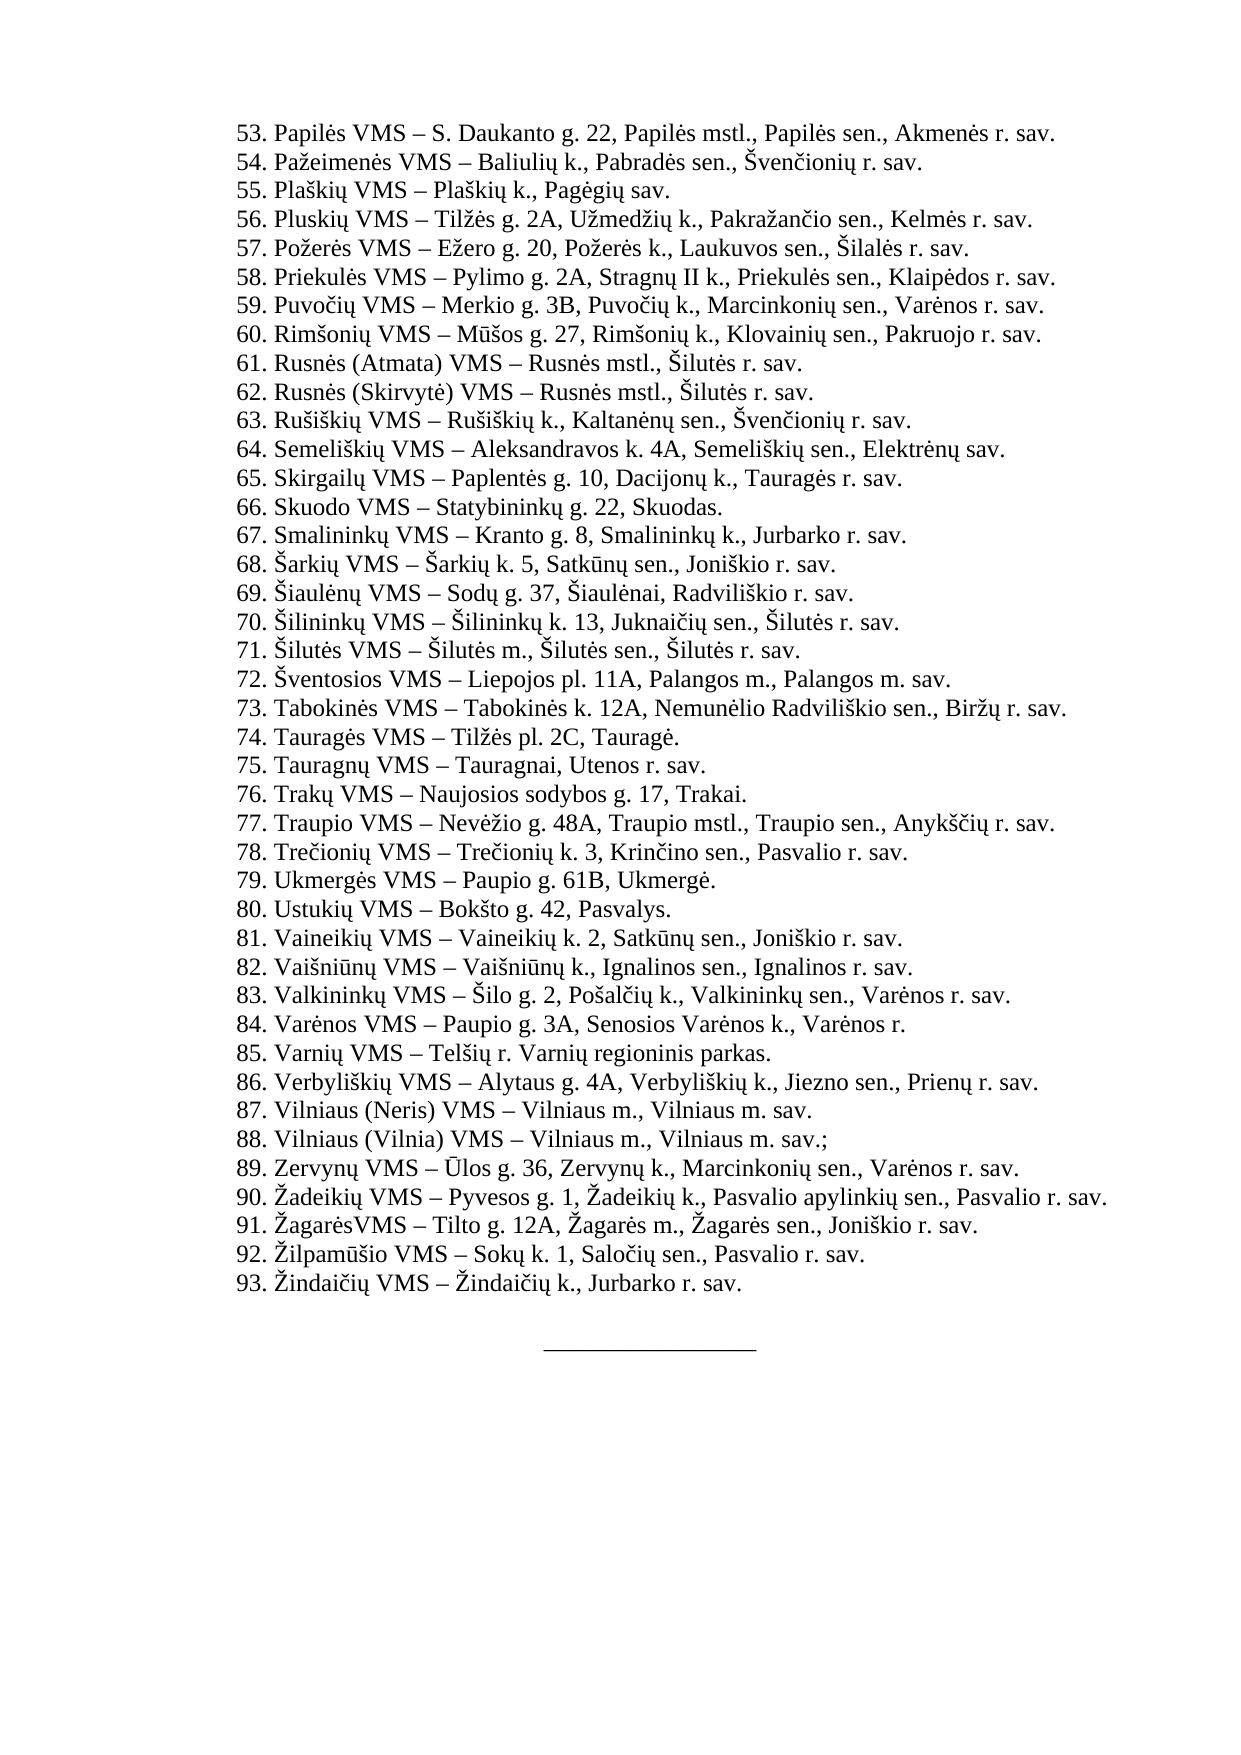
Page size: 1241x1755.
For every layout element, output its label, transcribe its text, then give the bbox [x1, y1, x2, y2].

text 87. Vilniaus (Neris) VMS – Vilniaus m., Vilniaus m. sav. [177, 1096, 1122, 1124]
text 83. Valkininkų VMS – Šilo g. 2, Pošalčių k., Valkininkų sen., Varėnos r. sav. [177, 981, 1122, 1009]
text 73. Tabokinės VMS – Tabokinės k. 12A, Nemunėlio Radviliškio sen., Biržų r. sav. [177, 693, 1122, 722]
text 61. Rusnės (Atmata) VMS – Rusnės mstl., Šilutės r. sav. [177, 348, 1122, 377]
text 69. Šiaulėnų VMS – Sodų g. 37, Šiaulėnai, Radviliškio r. sav. [177, 578, 1122, 607]
text 67. Smalininkų VMS – Kranto g. 8, Smalininkų k., Jurbarko r. sav. [177, 521, 1122, 549]
text 79. Ukmergės VMS – Paupio g. 61B, Ukmergė. [177, 866, 1122, 894]
text 89. Zervynų VMS – Ūlos g. 36, Zervynų k., Marcinkonių sen., Varėnos r. sav. [177, 1153, 1122, 1182]
text 80. Ustukių VMS – Bokšto g. 42, Pasvalys. [177, 894, 1122, 923]
text 70. Šilininkų VMS – Šilininkų k. 13, Juknaičių sen., Šilutės r. sav. [177, 607, 1122, 636]
text 58. Priekulės VMS – Pylimo g. 2A, Stragnų II k., Priekulės sen., Klaipėdos r. sav. [177, 262, 1122, 291]
text 65. Skirgailų VMS – Paplentės g. 10, Dacijonų k., Tauragės r. sav. [177, 463, 1122, 492]
text 68. Šarkių VMS – Šarkių k. 5, Satkūnų sen., Joniškio r. sav. [177, 549, 1122, 578]
text _________________ [177, 1326, 1122, 1354]
text 62. Rusnės (Skirvytė) VMS – Rusnės mstl., Šilutės r. sav. [177, 377, 1122, 406]
text 66. Skuodo VMS – Statybininkų g. 22, Skuodas. [177, 492, 1122, 521]
text 77. Traupio VMS – Nevėžio g. 48A, Traupio mstl., Traupio sen., Anykščių r. sav. [177, 808, 1122, 837]
text 71. Šilutės VMS – Šilutės m., Šilutės sen., Šilutės r. sav. [177, 636, 1122, 664]
text 72. Šventosios VMS – Liepojos pl. 11A, Palangos m., Palangos m. sav. [177, 664, 1122, 693]
text 90. Žadeikių VMS – Pyvesos g. 1, Žadeikių k., Pasvalio apylinkių sen., Pasvalio r. sav. [177, 1182, 1122, 1211]
text 64. Semeliškių VMS – Aleksandravos k. 4A, Semeliškių sen., Elektrėnų sav. [177, 434, 1122, 463]
text 82. Vaišniūnų VMS – Vaišniūnų k., Ignalinos sen., Ignalinos r. sav. [177, 952, 1122, 981]
text 86. Verbyliškių VMS – Alytaus g. 4A, Verbyliškių k., Jiezno sen., Prienų r. sav. [177, 1067, 1122, 1096]
text 93. Žindaičių VMS – Žindaičių k., Jurbarko r. sav. [177, 1268, 1122, 1297]
text 76. Trakų VMS – Naujosios sodybos g. 17, Trakai. [177, 779, 1122, 808]
text 74. Tauragės VMS – Tilžės pl. 2C, Tauragė. [177, 722, 1122, 751]
text 85. Varnių VMS – Telšių r. Varnių regioninis parkas. [177, 1038, 1122, 1067]
text 75. Tauragnų VMS – Tauragnai, Utenos r. sav. [177, 751, 1122, 779]
text 88. Vilniaus (Vilnia) VMS – Vilniaus m., Vilniaus m. sav.; [177, 1124, 1122, 1153]
text 55. Plaškių VMS – Plaškių k., Pagėgių sav. [177, 176, 1122, 204]
text 92. Žilpamūšio VMS – Sokų k. 1, Saločių sen., Pasvalio r. sav. [177, 1239, 1122, 1268]
text 84. Varėnos VMS – Paupio g. 3A, Senosios Varėnos k., Varėnos r. [177, 1009, 1122, 1038]
text 78. Trečionių VMS – Trečionių k. 3, Krinčino sen., Pasvalio r. sav. [177, 837, 1122, 866]
text 56. Pluskių VMS – Tilžės g. 2A, Užmedžių k., Pakražančio sen., Kelmės r. sav. [177, 204, 1122, 233]
text 57. Požerės VMS – Ežero g. 20, Požerės k., Laukuvos sen., Šilalės r. sav. [177, 233, 1122, 262]
text 59. Puvočių VMS – Merkio g. 3B, Puvočių k., Marcinkonių sen., Varėnos r. sav. [177, 291, 1122, 319]
text 63. Rušiškių VMS – Rušiškių k., Kaltanėnų sen., Švenčionių r. sav. [177, 406, 1122, 434]
text 91. ŽagarėsVMS – Tilto g. 12A, Žagarės m., Žagarės sen., Joniškio r. sav. [177, 1211, 1122, 1239]
text 53. Papilės VMS – S. Daukanto g. 22, Papilės mstl., Papilės sen., Akmenės r. sav. [177, 118, 1122, 147]
text 81. Vaineikių VMS – Vaineikių k. 2, Satkūnų sen., Joniškio r. sav. [177, 923, 1122, 952]
text 60. Rimšonių VMS – Mūšos g. 27, Rimšonių k., Klovainių sen., Pakruojo r. sav. [177, 319, 1122, 348]
text 54. Pažeimenės VMS – Baliulių k., Pabradės sen., Švenčionių r. sav. [177, 147, 1122, 176]
